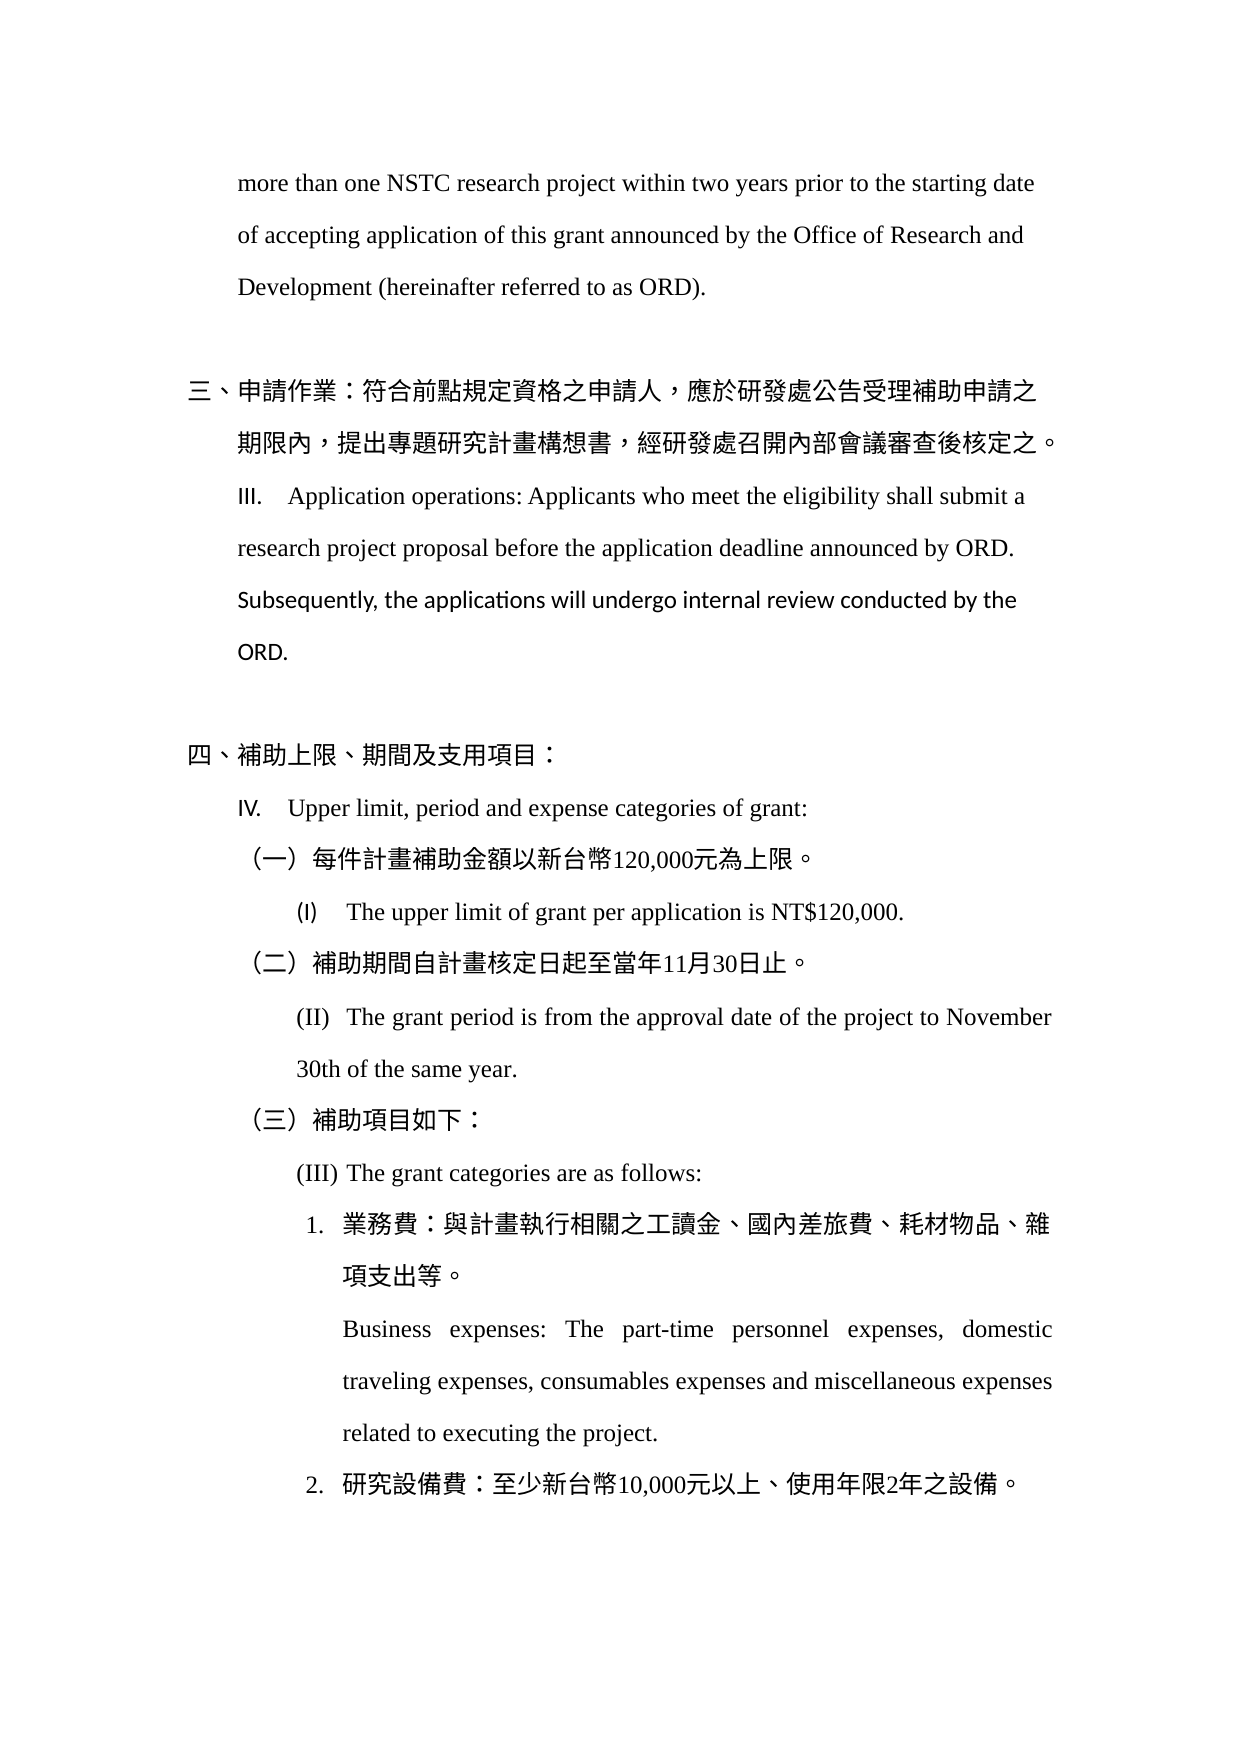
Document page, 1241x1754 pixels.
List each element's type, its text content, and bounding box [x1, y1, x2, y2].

list The grant period is from the approval date of the project to November 30th of the same year. [296, 983, 1053, 1087]
list The upper limit of grant per application is NT$120,000. [296, 879, 1053, 931]
text （二）補助期間自計畫核定日起至當年11月30日止。 [237, 931, 1053, 983]
text Business expenses: The part-time personnel expenses, domestic traveling expenses, consumables expenses and miscellaneous expenses related to executing the project. [342, 1296, 1053, 1452]
text 四、補助上限、期間及支用項目： [187, 723, 1053, 775]
list The grant categories are as follows: [296, 1139, 1053, 1192]
list more than one NSTC research project within two years prior to the starting date of accepting application of this grant announced by the Office of Research and Development (hereinafter referred to as ORD). [237, 150, 1053, 306]
list Upper limit, period and expense categories of grant: [237, 775, 1053, 827]
list Application operations: Applicants who meet the eligibility shall submit a research project proposal before the application deadline announced by ORD. Subsequently, the applications will undergo internal review conducted by the ORD. [237, 462, 1053, 671]
text （三）補助項目如下： [237, 1087, 1053, 1139]
text （一）每件計畫補助金額以新台幣120,000元為上限。 [237, 827, 1053, 879]
text 2. 研究設備費：至少新台幣10,000元以上、使用年限2年之設備。 [305, 1452, 1053, 1504]
text 1. 業務費：與計畫執行相關之工讀金、國內差旅費、耗材物品、雜項支出等。 [305, 1192, 1053, 1296]
text 三、申請作業：符合前點規定資格之申請人，應於研發處公告受理補助申請之期限內，提出專題研究計畫構想書，經研發處召開內部會議審查後核定之。 [187, 358, 1053, 462]
